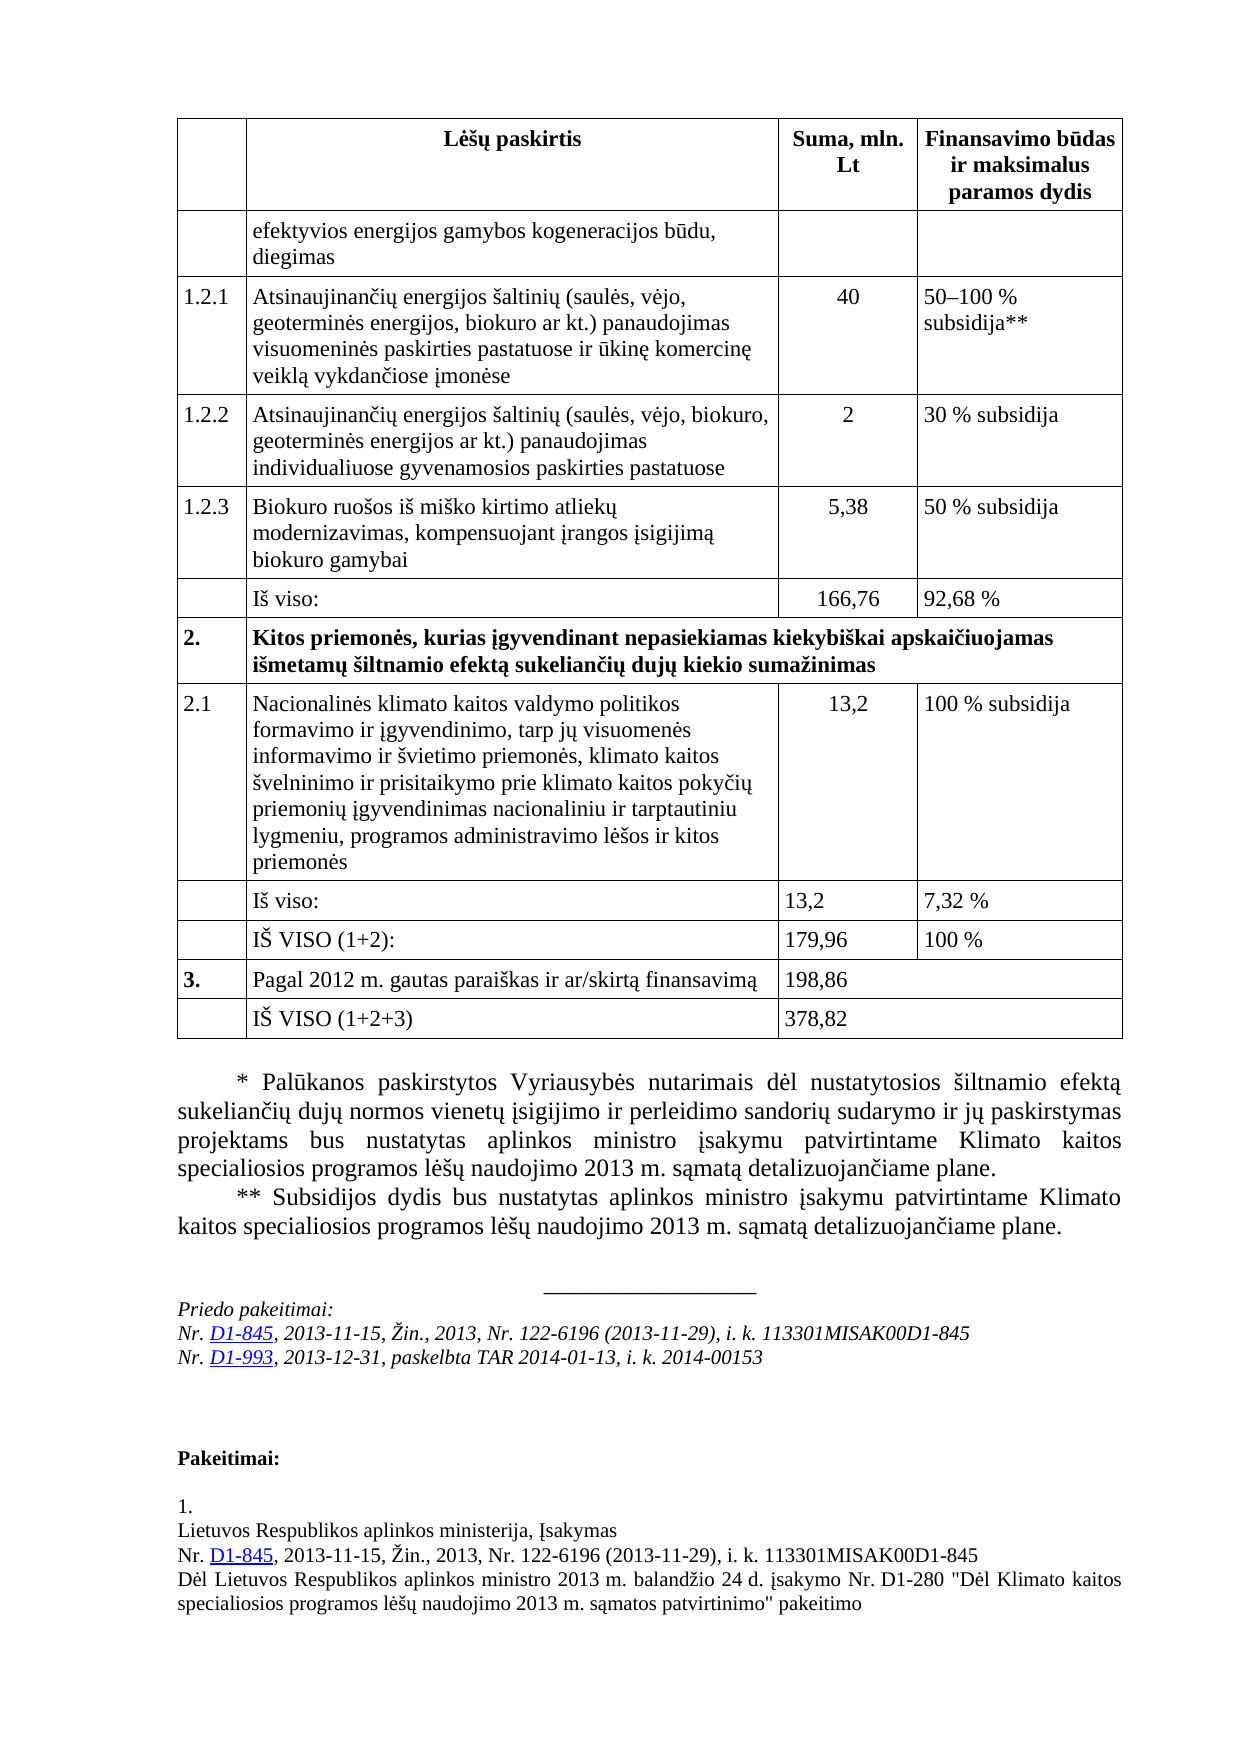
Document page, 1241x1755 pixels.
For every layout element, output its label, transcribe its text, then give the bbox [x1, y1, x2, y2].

table_cell 13,2 [779, 684, 917, 880]
table_cell 3. [178, 960, 246, 998]
text Dėl Lietuvos Respublikos aplinkos ministro 2013 m. balandžio 24 d. įsakymo Nr. D1-280 "Dėl Klimato kaitos specialiosios programos lėšų naudojimo 2013 m. sąmatos patvirtinimo" pakeitimo [177, 1567, 1122, 1615]
table_cell Nacionalinės klimato kaitos valdymo politikos formavimo ir įgyvendinimo, tarp jų visuomenės informavimo ir švietimo priemonės, klimato kaitos švelninimo ir prisitaikymo prie klimato kaitos pokyčių priemonių įgyvendinimas nacionaliniu ir tarptautiniu lygmeniu, programos administravimo lėšos ir kitos priemonės [247, 684, 778, 880]
table_cell 378,82 [779, 999, 1122, 1037]
table_cell 92,68 % [918, 579, 1122, 617]
table_cell [178, 999, 246, 1037]
table_cell 50 % subsidija [918, 487, 1122, 578]
text Nr. D1-845, 2013-11-15, Žin., 2013, Nr. 122-6196 (2013-11-29), i. k. 113301MISAK00D1-845 [177, 1321, 1122, 1345]
table_cell 30 % subsidija [918, 395, 1122, 486]
table_cell efektyvios energijos gamybos kogeneracijos būdu, diegimas [247, 211, 778, 276]
table_header Suma, mln. Lt [779, 119, 917, 210]
table_cell Atsinaujinančių energijos šaltinių (saulės, vėjo, biokuro, geoterminės energijos ar kt.) panaudojimas individualiuose gyvenamosios paskirties pastatuose [247, 395, 778, 486]
table_cell 7,32 % [918, 881, 1122, 919]
table_header [178, 119, 246, 210]
table_cell 100 % subsidija [918, 684, 1122, 880]
table_cell [178, 921, 246, 959]
table_cell Atsinaujinančių energijos šaltinių (saulės, vėjo, geoterminės energijos, biokuro ar kt.) panaudojimas visuomeninės paskirties pastatuose ir ūkinę komercinę veiklą vykdančiose įmonėse [247, 277, 778, 394]
table_cell 1.2.2 [178, 395, 246, 486]
table_cell Iš viso: [247, 881, 778, 919]
table_cell IŠ VISO (1+2+3) [247, 999, 778, 1037]
table_cell Kitos priemonės, kurias įgyvendinant nepasiekiamas kiekybiškai apskaičiuojamas išmetamų šiltnamio efektą sukeliančių dujų kiekio sumažinimas [247, 618, 1122, 683]
text Pakeitimai: [177, 1446, 1122, 1470]
table_cell 166,76 [779, 579, 917, 617]
table_cell 40 [779, 277, 917, 394]
table_cell [178, 881, 246, 919]
table_cell 2. [178, 618, 246, 683]
text Priedo pakeitimai: [177, 1297, 1122, 1321]
table_cell 2 [779, 395, 917, 486]
text 1. [177, 1494, 1122, 1518]
table_header Finansavimo būdas ir maksimalus paramos dydis [918, 119, 1122, 210]
table_cell 100 % [918, 921, 1122, 959]
table_cell Iš viso: [247, 579, 778, 617]
text ** Subsidijos dydis bus nustatytas aplinkos ministro įsakymu patvirtintame Klimato kaitos specialiosios programos lėšų naudojimo 2013 m. sąmatą detalizuojančiame plane. [177, 1182, 1122, 1240]
text * Palūkanos paskirstytos Vyriausybės nutarimais dėl nustatytosios šiltnamio efektą sukeliančių dujų normos vienetų įsigijimo ir perleidimo sandorių sudarymo ir jų paskirstymas projektams bus nustatytas aplinkos ministro įsakymu patvirtintame Klimato kaitos specialiosios programos lėšų naudojimo 2013 m. sąmatą detalizuojančiame plane. [177, 1067, 1122, 1182]
table_cell [178, 211, 246, 276]
table_cell 50–100 % subsidija** [918, 277, 1122, 394]
text Nr. D1-993, 2013-12-31, paskelbta TAR 2014-01-13, i. k. 2014-00153 [177, 1345, 1122, 1369]
table_cell Pagal 2012 m. gautas paraiškas ir ar/skirtą finansavimą [247, 960, 778, 998]
text _________________ [177, 1268, 1122, 1297]
text Lietuvos Respublikos aplinkos ministerija, Įsakymas [177, 1518, 1122, 1542]
table_header Lėšų paskirtis [247, 119, 778, 210]
table_cell [178, 579, 246, 617]
table_cell [779, 211, 917, 276]
table_cell 1.2.3 [178, 487, 246, 578]
table_cell 13,2 [779, 881, 917, 919]
table_cell 179,96 [779, 921, 917, 959]
table_cell IŠ VISO (1+2): [247, 921, 778, 959]
table_cell 1.2.1 [178, 277, 246, 394]
table_cell [918, 211, 1122, 276]
table_cell 198,86 [779, 960, 1122, 998]
table_cell 5,38 [779, 487, 917, 578]
table_cell Biokuro ruošos iš miško kirtimo atliekų modernizavimas, kompensuojant įrangos įsigijimą biokuro gamybai [247, 487, 778, 578]
text Nr. D1-845, 2013-11-15, Žin., 2013, Nr. 122-6196 (2013-11-29), i. k. 113301MISAK00D1-845 [177, 1542, 1122, 1567]
table_cell 2.1 [178, 684, 246, 880]
